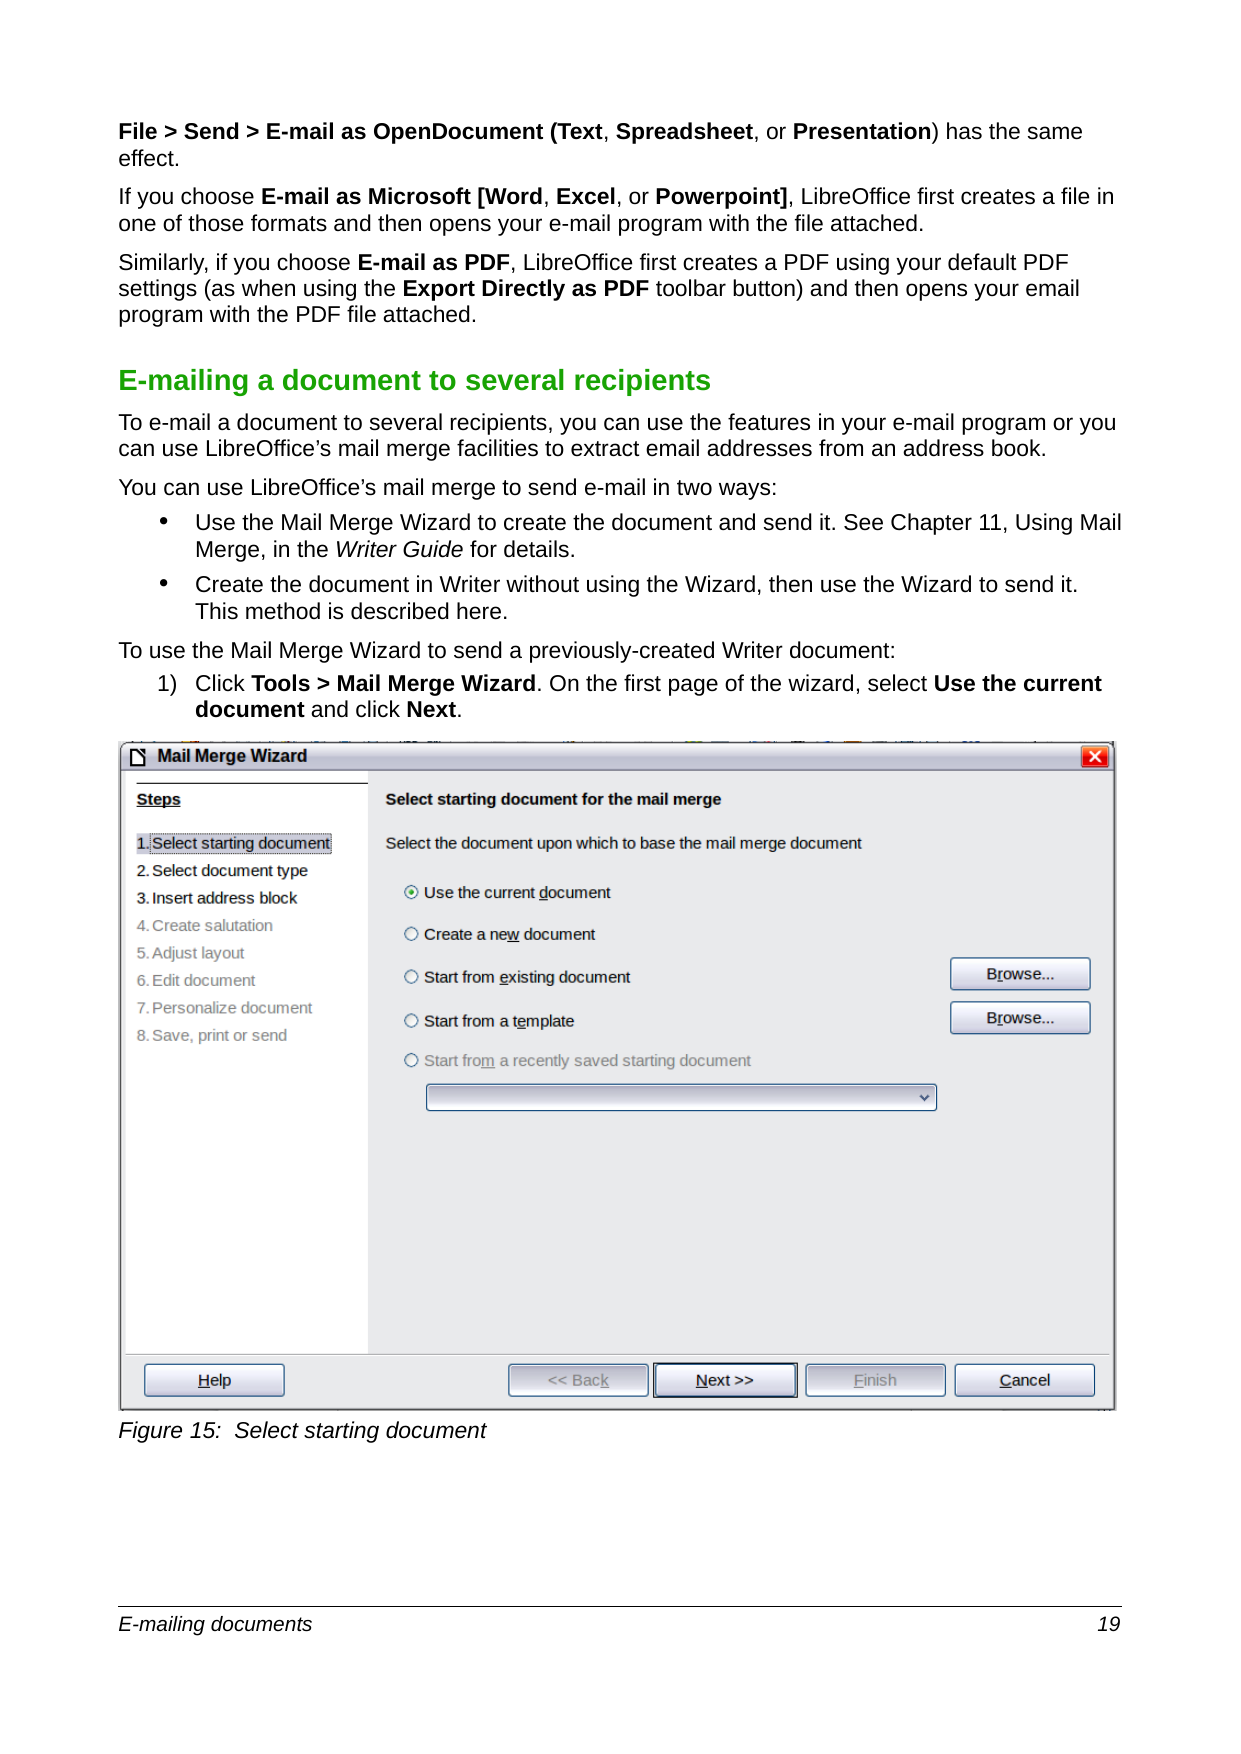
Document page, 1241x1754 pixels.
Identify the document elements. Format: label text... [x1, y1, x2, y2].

text If you choose E-mail as Microsoft [Word, Excel, or Powerpoint], LibreOffice first creates a file in one of those formats and then opens your e-mail program with the file attached. [118, 183, 1122, 236]
picture [118, 741, 1117, 1411]
list To use the Mail Merge Wizard to send a previously-created Writer document: [118, 637, 1122, 663]
list Click Tools > Mail Merge Wizard. On the first page of the wizard, select Use the current document and click Next. [177, 669, 1122, 722]
text Similarly, if you choose E-mail as PDF, LibreOffice first creates a PDF using your default PDF settings (as when using the Export Directly as PDF toolbar button) and then opens your email program with the PDF file attached. [118, 248, 1122, 328]
text File > Send > E-mail as OpenDocument (Text, Spreadsheet, or Presentation) has the same effect. [118, 118, 1122, 171]
text Figure 15: Select starting document [118, 1417, 1122, 1443]
text To e-mail a document to several recipients, you can use the features in your e-mail program or you can use LibreOffice’s mail merge facilities to extract email addresses from an address book. [118, 409, 1122, 462]
list You can use LibreOffice’s mail merge to send e-mail in two ways: [118, 474, 1122, 501]
list Create the document in Writer without using the Wizard, then use the Wizard to send it. This method is described here. [156, 569, 1122, 624]
subtitle E-mailing a document to several recipients [118, 363, 1122, 397]
list Use the Mail Merge Wizard to create the document and send it. See Chapter 11, Using Mail Merge, in the Writer Guide for details. [156, 507, 1134, 563]
